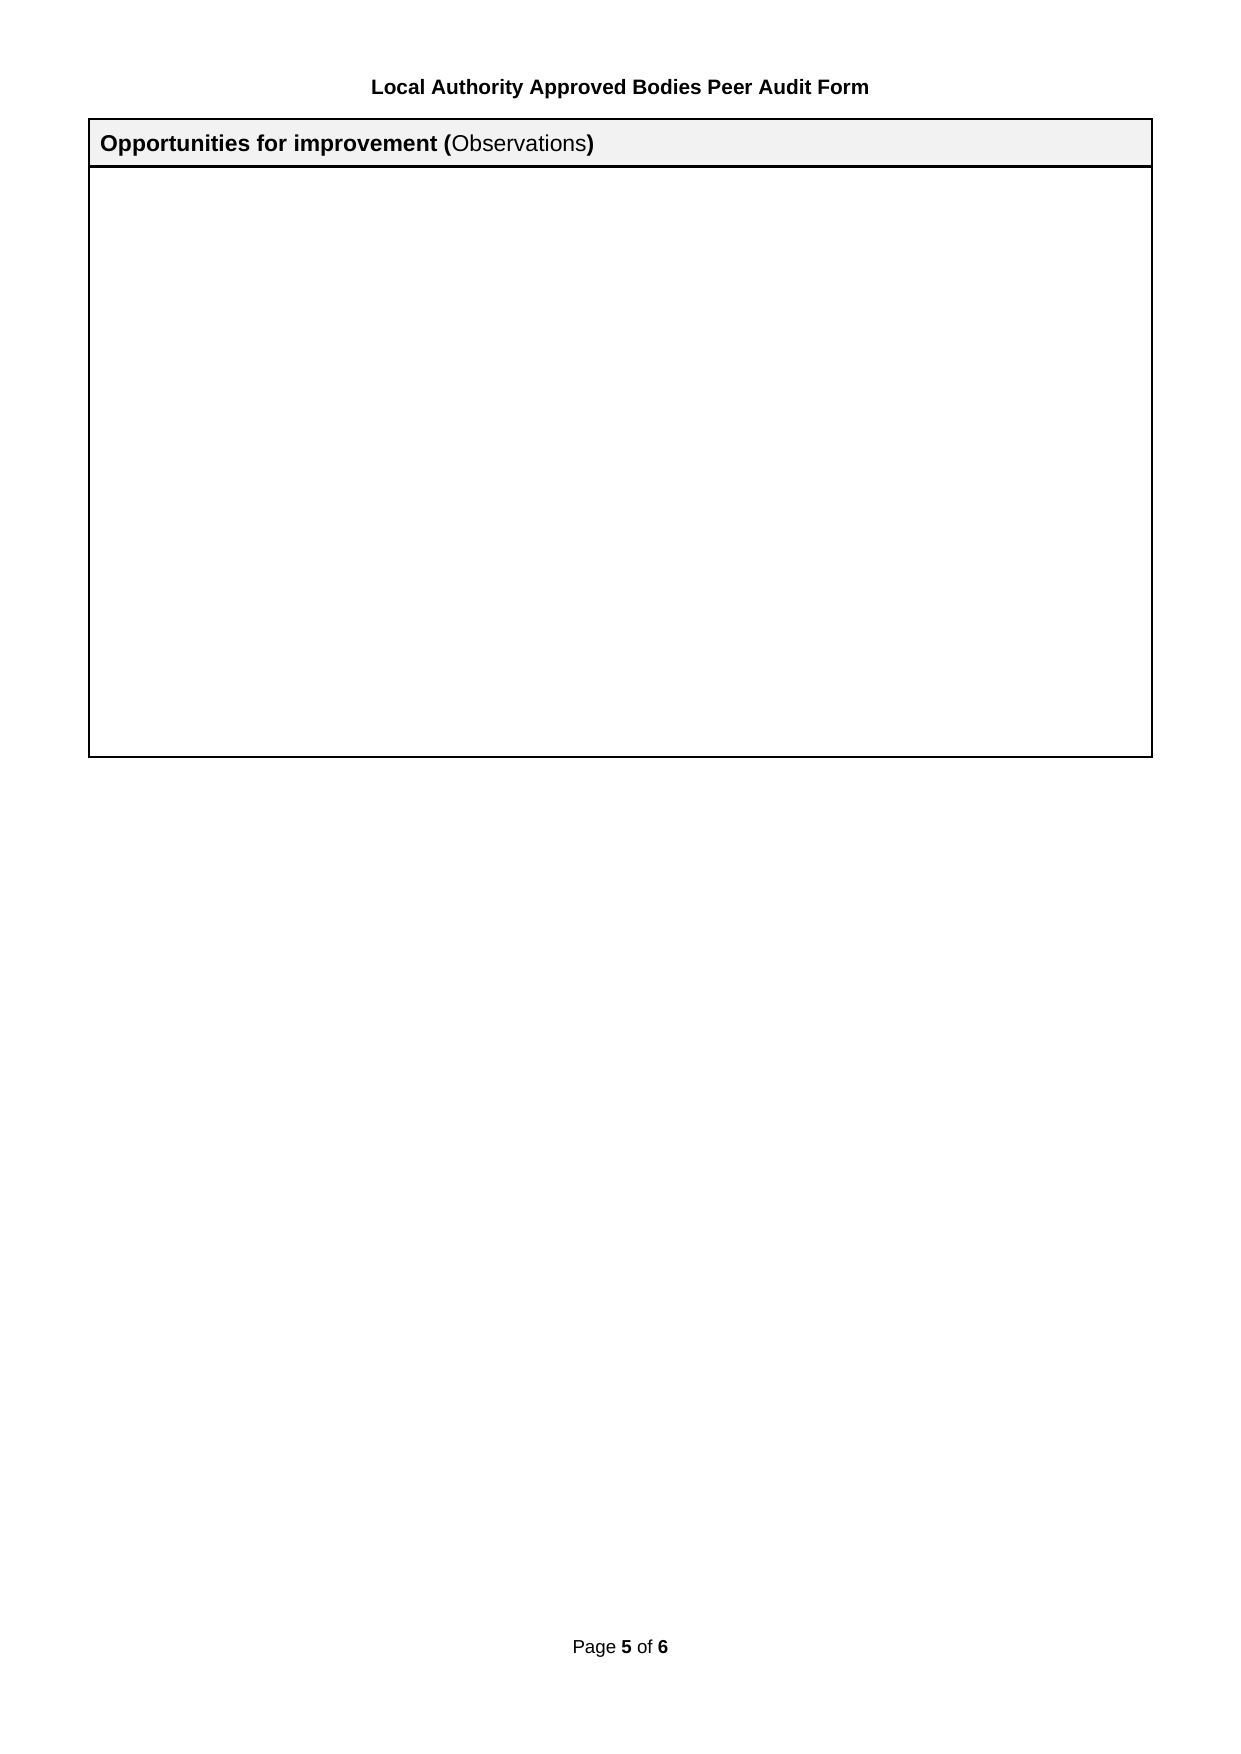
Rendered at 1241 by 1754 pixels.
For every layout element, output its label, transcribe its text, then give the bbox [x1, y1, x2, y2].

table_header Opportunities for improvement (Observations) [90, 120, 1151, 165]
table_cell [90, 168, 1151, 756]
